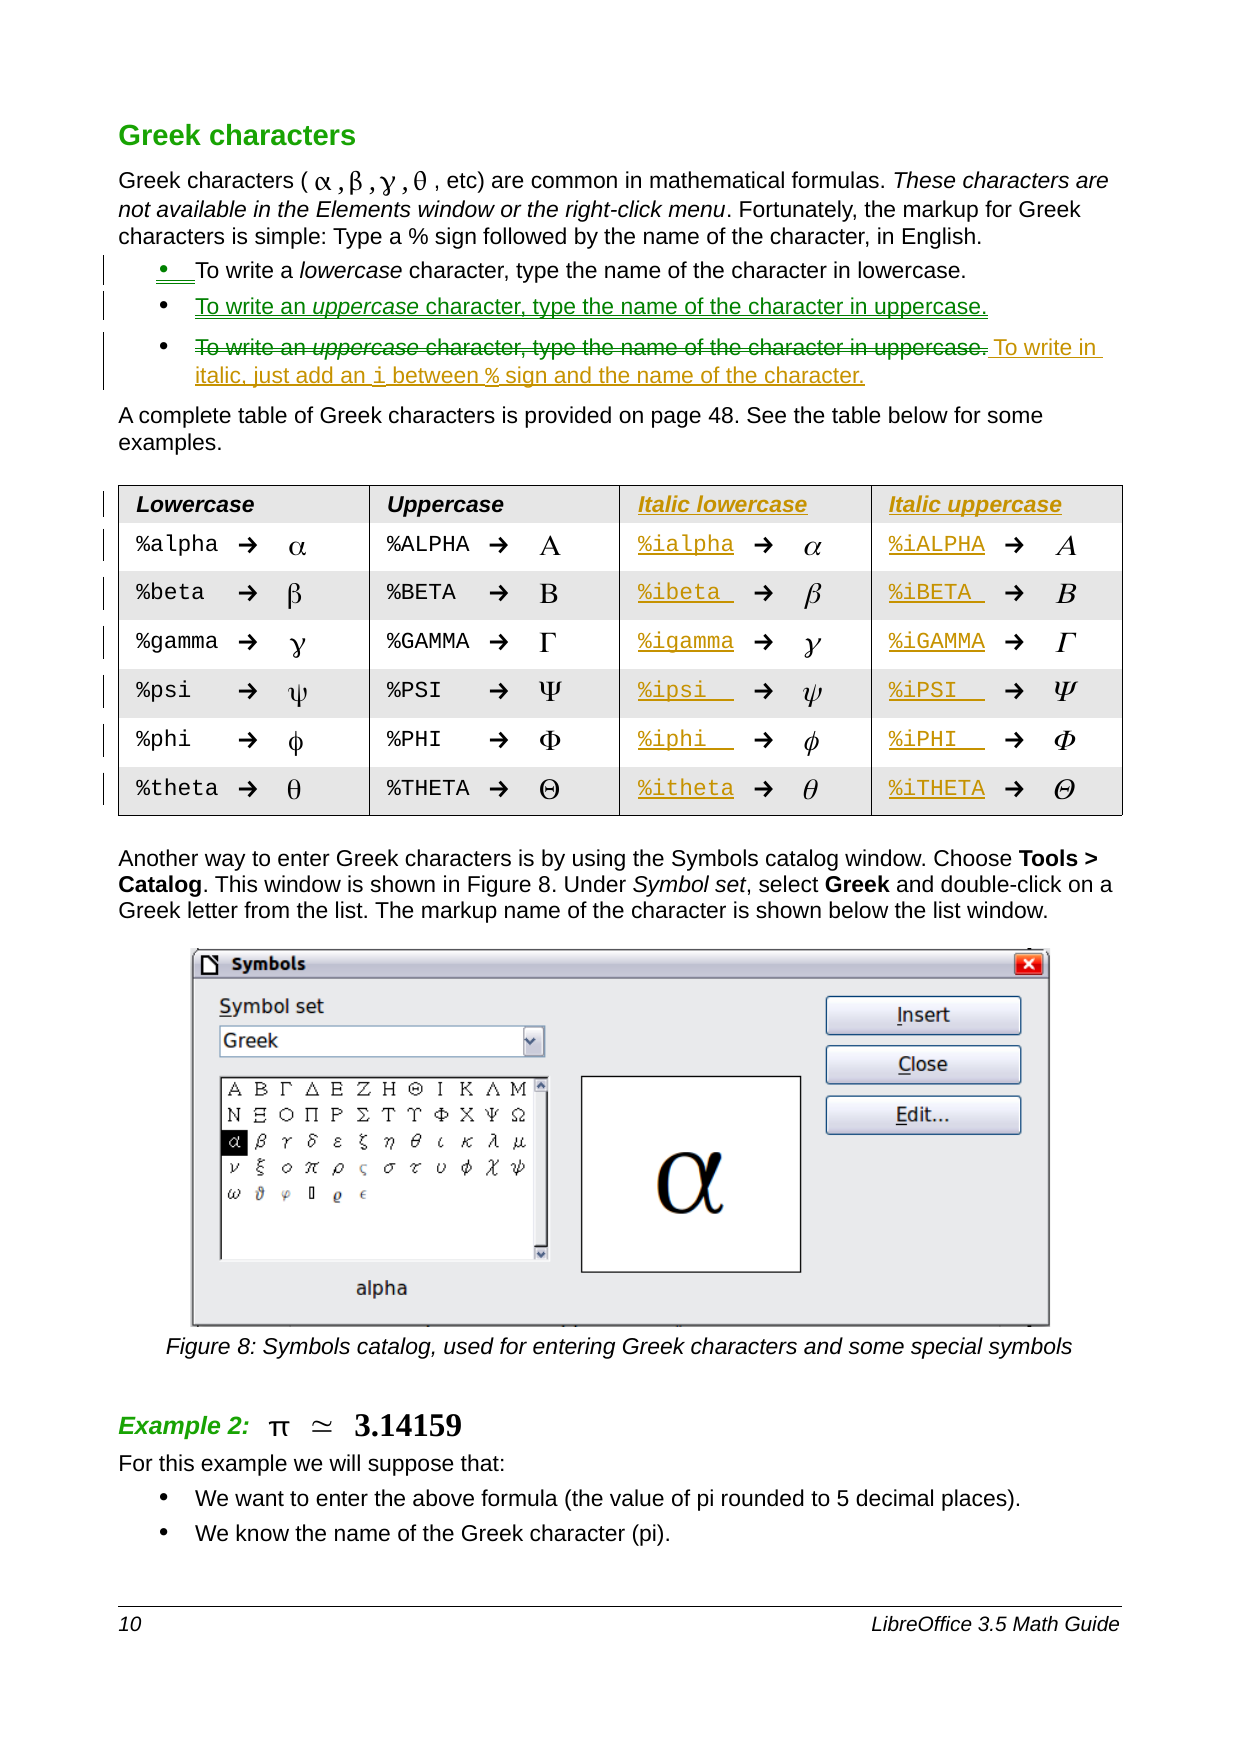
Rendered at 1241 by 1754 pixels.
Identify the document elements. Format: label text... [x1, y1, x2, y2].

subtitle Example 2: [118, 1407, 1122, 1444]
table_cell %iphi [620, 718, 871, 767]
table_header Italic lowercase [620, 486, 871, 523]
table_cell %phi [119, 718, 369, 767]
list We know the name of the Greek character (pi). [156, 1518, 1122, 1548]
table_cell %ibeta [620, 571, 871, 620]
table_cell %iPHI [872, 718, 1122, 767]
table_cell %igamma [620, 620, 871, 669]
table_cell %iGAMMA [872, 620, 1122, 669]
picture [190, 948, 1050, 1327]
table_cell %psi [119, 669, 369, 718]
table_cell %iTHETA [872, 767, 1122, 815]
list Greek characters (, etc) are common in mathematical formulas. These characters are not available in the Elements window or the right-click menu. Fortunately, the markup for Greek characters is simple: Type a % sign followed by the name of the character, in English. [118, 164, 1122, 249]
table_cell %itheta [620, 767, 871, 815]
table_cell %iPSI [872, 669, 1122, 718]
text Figure 8: Symbols catalog, used for entering Greek characters and some special symbols [144, 1333, 1096, 1359]
table_header Italic uppercase [872, 486, 1122, 523]
table_cell %beta [119, 571, 369, 620]
list To write an uppercase character, type the name of the character in uppercase. [156, 291, 1122, 320]
table_header Uppercase [370, 486, 619, 523]
table_cell %iALPHA [872, 523, 1122, 571]
table_cell %PSI [370, 669, 619, 718]
table_cell %ialpha [620, 523, 871, 571]
table_cell %gamma [119, 620, 369, 669]
text A complete table of Greek characters is provided on page 49. See the table below for some examples. [118, 402, 1122, 455]
table_cell %GAMMA [370, 620, 619, 669]
table_cell %PHI [370, 718, 619, 767]
table_cell %theta [119, 767, 369, 815]
subtitle Greek characters [118, 118, 1122, 152]
table_cell %ALPHA [370, 523, 619, 571]
text Another way to enter Greek characters is by using the Symbols catalog window. Choose Tools > Catalog. This window is shown in Figure 8. Under Symbol set, select Greek and double-click on a Greek letter from the list. The markup name of the character is shown below the list window. [118, 844, 1122, 924]
table_cell %alpha [119, 523, 369, 571]
list To write a lowercase character, type the name of the character in lowercase. [156, 255, 1122, 284]
table_cell %iBETA [872, 571, 1122, 620]
table_header Lowercase [119, 486, 369, 523]
list We want to enter the above formula (the value of pi rounded to 5 decimal places). [156, 1483, 1122, 1512]
table_cell %THETA [370, 767, 619, 815]
table_cell %BETA [370, 571, 619, 620]
table_cell %ipsi [620, 669, 871, 718]
list To write in italic, just add an i between % sign and the name of the character. [156, 332, 1122, 390]
list For this example we will suppose that: [118, 1450, 1122, 1477]
